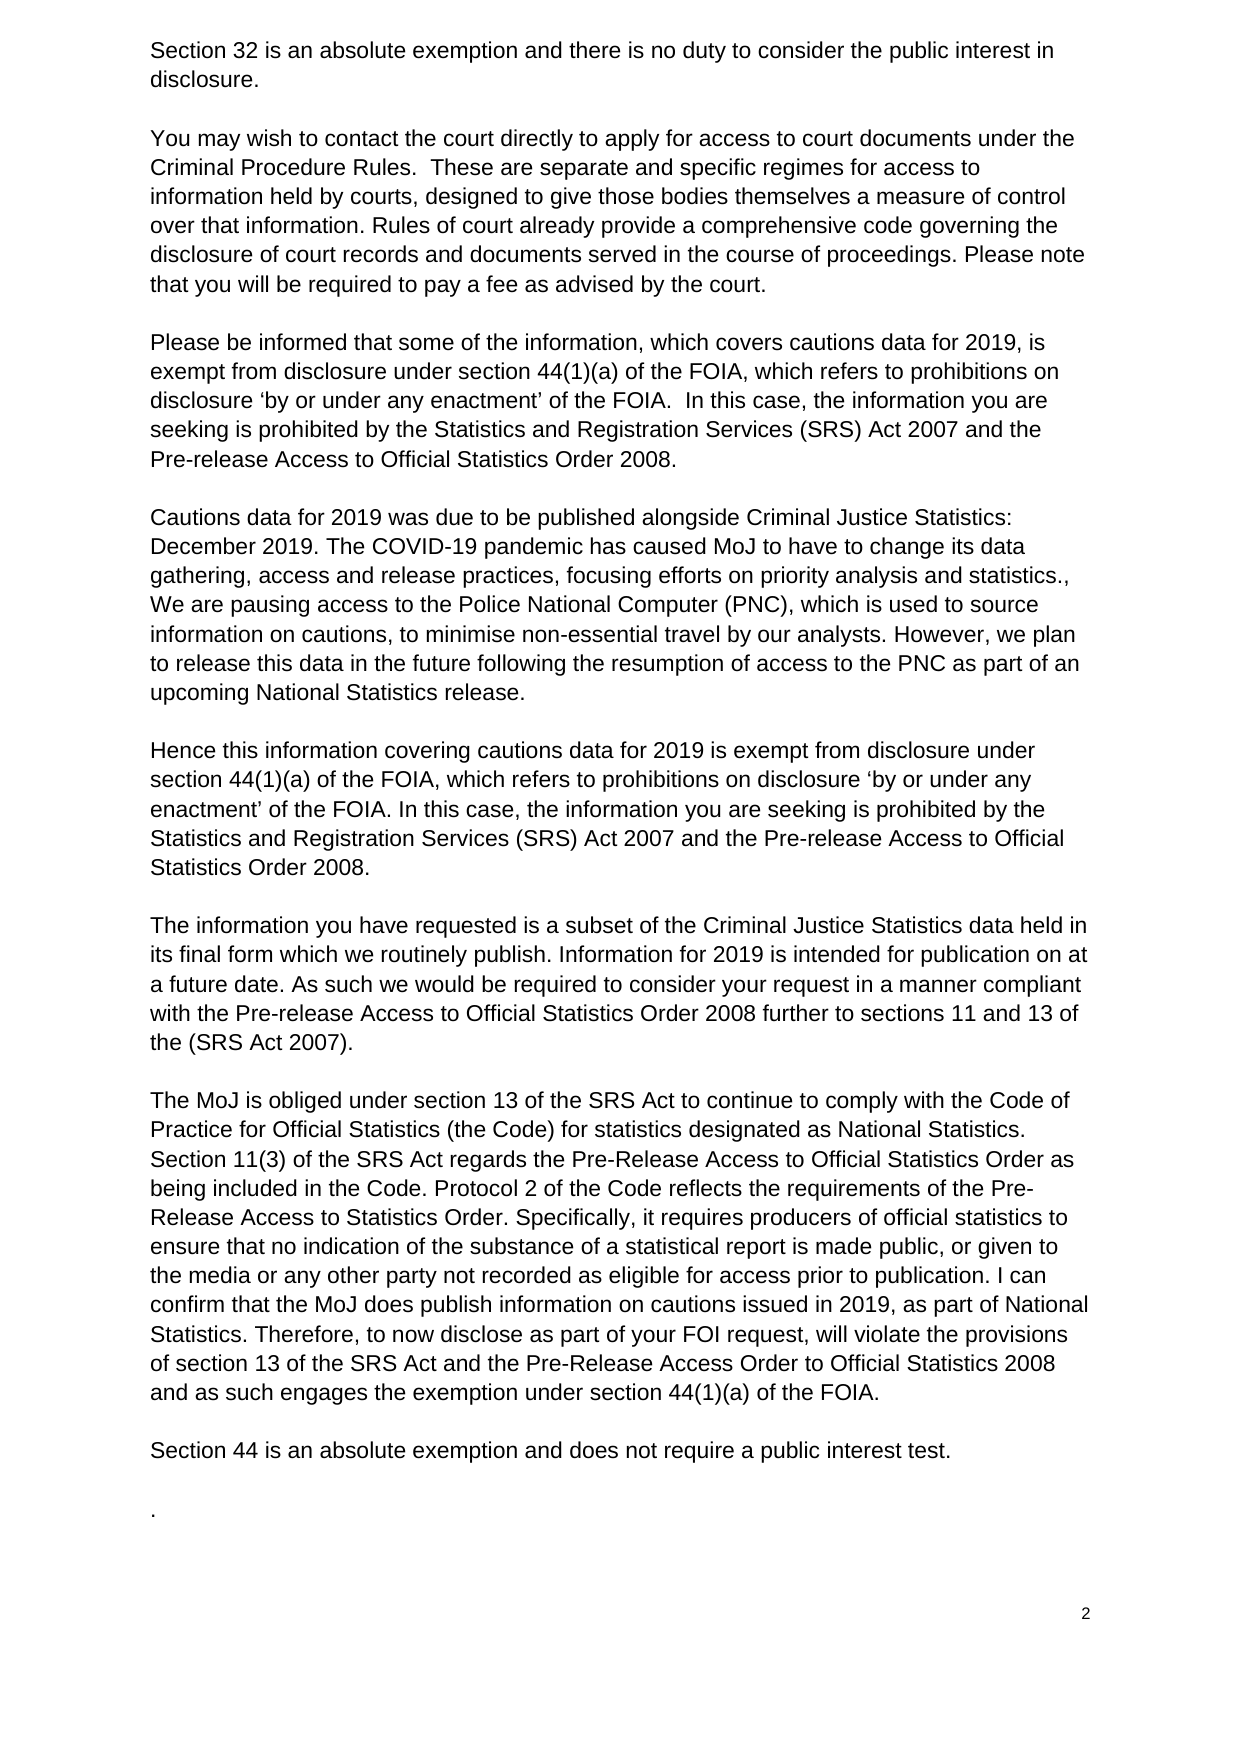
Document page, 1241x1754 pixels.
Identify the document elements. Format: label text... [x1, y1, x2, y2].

text Hence this information covering cautions data for 2019 is exempt from disclosure under section 44(1)(a) of the FOIA, which refers to prohibitions on disclosure ‘by or under any enactment’ of the FOIA. In this case, the information you are seeking is prohibited by the Statistics and Registration Services (SRS) Act 2007 and the Pre-release Access to Official Statistics Order 2008. [150, 735, 1090, 881]
text The MoJ is obliged under section 13 of the SRS Act to continue to comply with the Code of Practice for Official Statistics (the Code) for statistics designated as National Statistics. Section 11(3) of the SRS Act regards the Pre-Release Access to Official Statistics Order as being included in the Code. Protocol 2 of the Code reflects the requirements of the Pre-Release Access to Statistics Order. Specifically, it requires producers of official statistics to ensure that no indication of the substance of a statistical report is made public, or given to the media or any other party not recorded as eligible for access prior to publication. I can confirm that the MoJ does publish information on cautions issued in 2019, as part of National Statistics. Therefore, to now disclose as part of your FOI request, will violate the provisions of section 13 of the SRS Act and the Pre-Release Access Order to Official Statistics 2008 and as such engages the exemption under section 44(1)(a) of the FOIA. [150, 1085, 1090, 1406]
text The information you have requested is a subset of the Criminal Justice Statistics data held in its final form which we routinely publish. Information for 2019 is intended for publication on at a future date. As such we would be required to consider your request in a manner compliant with the Pre-release Access to Official Statistics Order 2008 further to sections 11 and 13 of the (SRS Act 2007). [150, 910, 1090, 1056]
text . [150, 1494, 1090, 1523]
text Cautions data for 2019 was due to be published alongside Criminal Justice Statistics: December 2019. The COVID-19 pandemic has caused MoJ to have to change its data gathering, access and release practices, focusing efforts on priority analysis and statistics., We are pausing access to the Police National Computer (PNC), which is used to source information on cautions, to minimise non-essential travel by our analysts. However, we plan to release this data in the future following the resumption of access to the PNC as part of an upcoming National Statistics release. [150, 502, 1090, 706]
text Please be informed that some of the information, which covers cautions data for 2019, is exempt from disclosure under section 44(1)(a) of the FOIA, which refers to prohibitions on disclosure ‘by or under any enactment’ of the FOIA. In this case, the information you are seeking is prohibited by the Statistics and Registration Services (SRS) Act 2007 and the Pre-release Access to Official Statistics Order 2008. [150, 327, 1090, 473]
text Section 32 is an absolute exemption and there is no duty to consider the public interest in disclosure. [150, 35, 1090, 94]
text You may wish to contact the court directly to apply for access to court documents under the Criminal Procedure Rules. These are separate and specific regimes for access to information held by courts, designed to give those bodies themselves a measure of control over that information. Rules of court already provide a comprehensive code governing the disclosure of court records and documents served in the course of proceedings. Please note that you will be required to pay a fee as advised by the court. [150, 123, 1090, 298]
text Section 44 is an absolute exemption and does not require a public interest test. [150, 1435, 1090, 1464]
